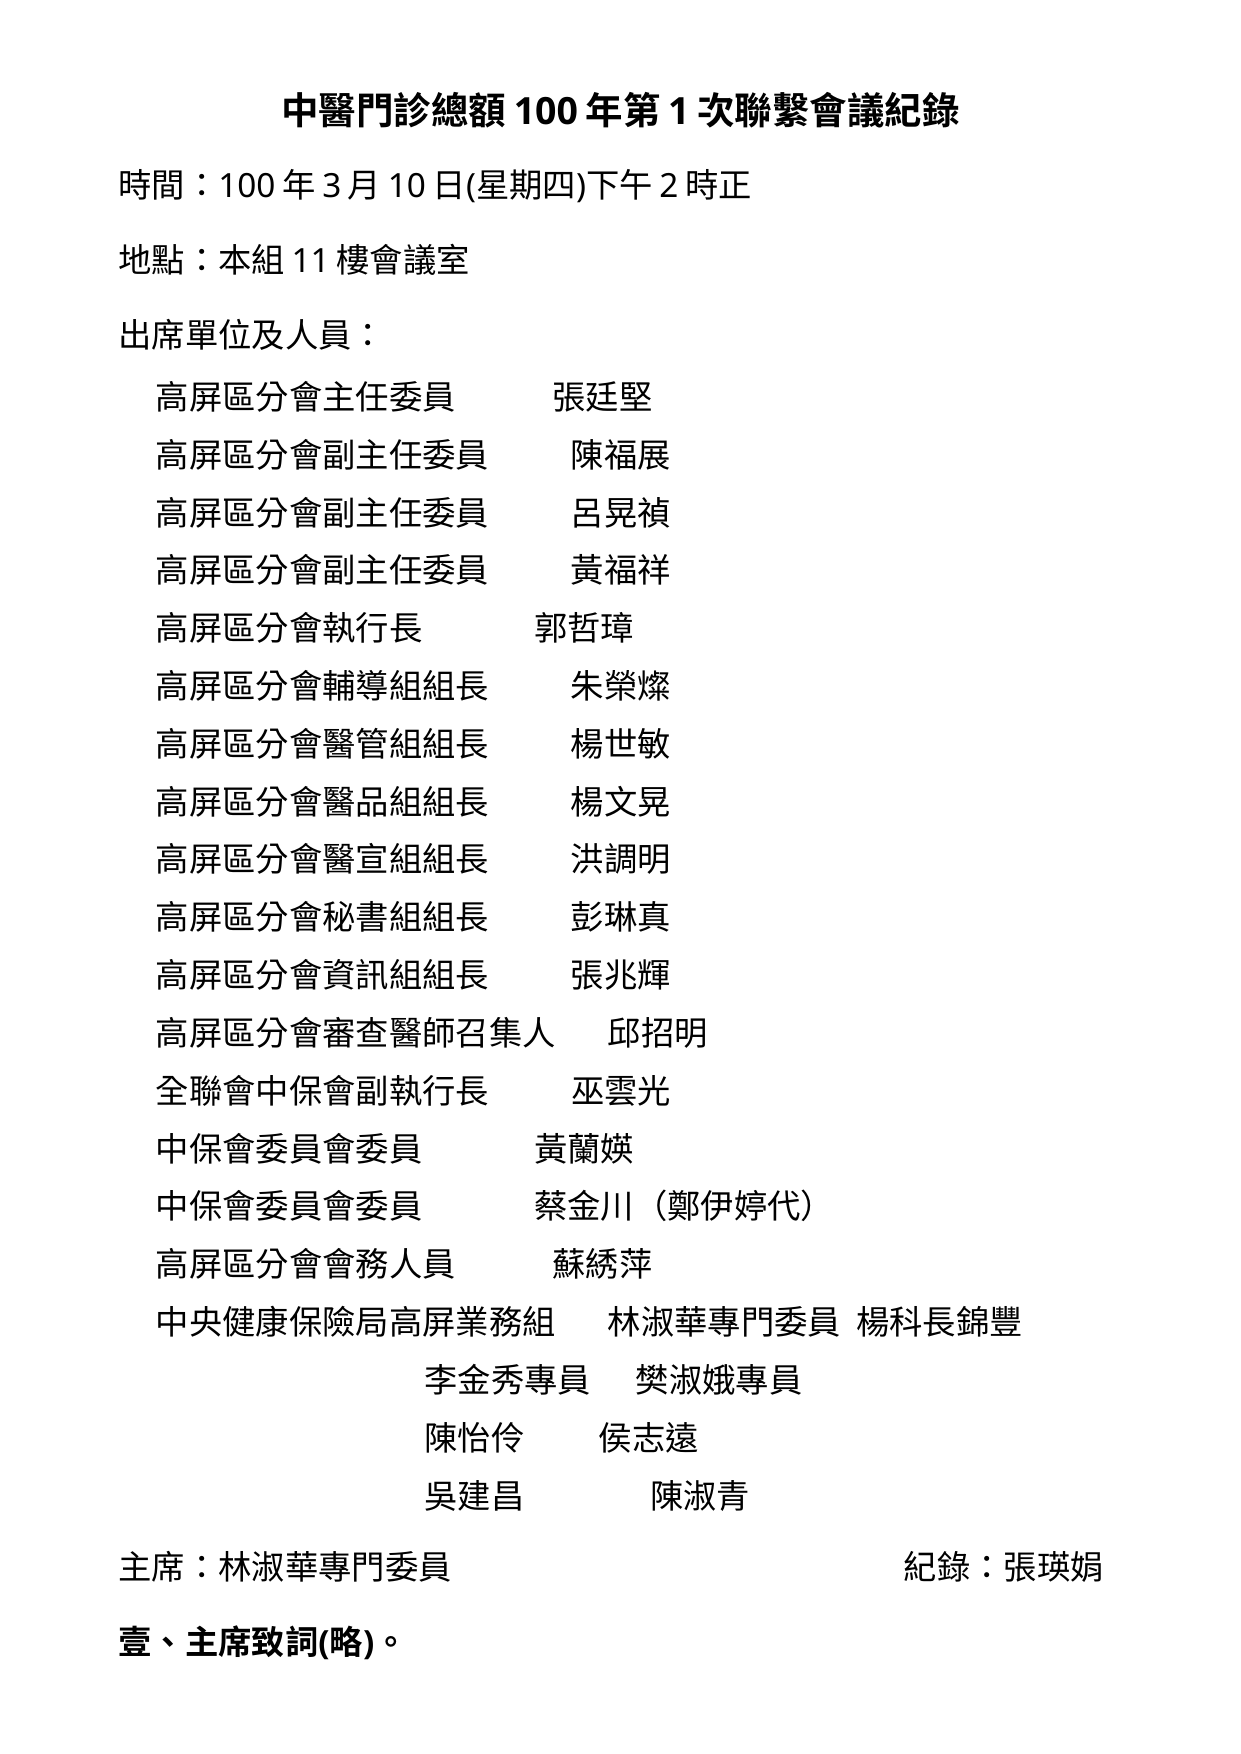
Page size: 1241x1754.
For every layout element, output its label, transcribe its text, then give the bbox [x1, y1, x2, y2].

text 出席單位及人員： [118, 296, 1122, 371]
text 全聯會中保會副執行長 巫雲光 [156, 1064, 1122, 1113]
text 高屏區分會輔導組組長 朱榮燦 [156, 660, 1122, 708]
text 時間：100年3月10日(星期四)下午2時正 [118, 146, 1122, 221]
text 地點：本組11樓會議室 [118, 221, 1122, 296]
text 高屏區分會醫品組組長 楊文晃 [156, 775, 1122, 824]
text 高屏區分會資訊組組長 張兆輝 [156, 949, 1122, 997]
text 高屏區分會主任委員 張廷堅 [156, 371, 1122, 419]
text 中保會委員會委員 黃蘭媖 [156, 1122, 1122, 1171]
text 高屏區分會副主任委員 陳福展 [156, 428, 1122, 477]
text 中保會委員會委員 蔡金川（鄭伊婷代） [156, 1180, 1122, 1228]
text 吳建昌 陳淑青 [156, 1469, 1122, 1518]
text 高屏區分會秘書組組長 彭琳真 [156, 891, 1122, 939]
text 陳怡伶 侯志遠 [156, 1411, 1122, 1460]
text 高屏區分會副主任委員 黃福祥 [156, 544, 1122, 592]
text 高屏區分會執行長 郭哲璋 [156, 602, 1122, 650]
text 主席：林淑華專門委員 紀錄：張瑛娟 [118, 1527, 1122, 1602]
text 中央健康保險局高屏業務組 林淑華專門委員 楊科長錦豐 [156, 1296, 1122, 1344]
text 高屏區分會醫管組組長 楊世敏 [156, 718, 1122, 766]
text 高屏區分會副主任委員 呂晃禎 [156, 486, 1122, 534]
text 高屏區分會會務人員 蘇綉萍 [156, 1238, 1122, 1286]
text 李金秀專員 樊淑娥專員 [156, 1353, 1122, 1402]
text 中醫門診總額100年第1次聯繫會議紀錄 [118, 71, 1122, 146]
text 高屏區分會審查醫師召集人 邱招明 [156, 1007, 1122, 1055]
text 壹、主席致詞(略)。 [118, 1602, 1122, 1677]
text 高屏區分會醫宣組組長 洪調明 [156, 833, 1122, 881]
